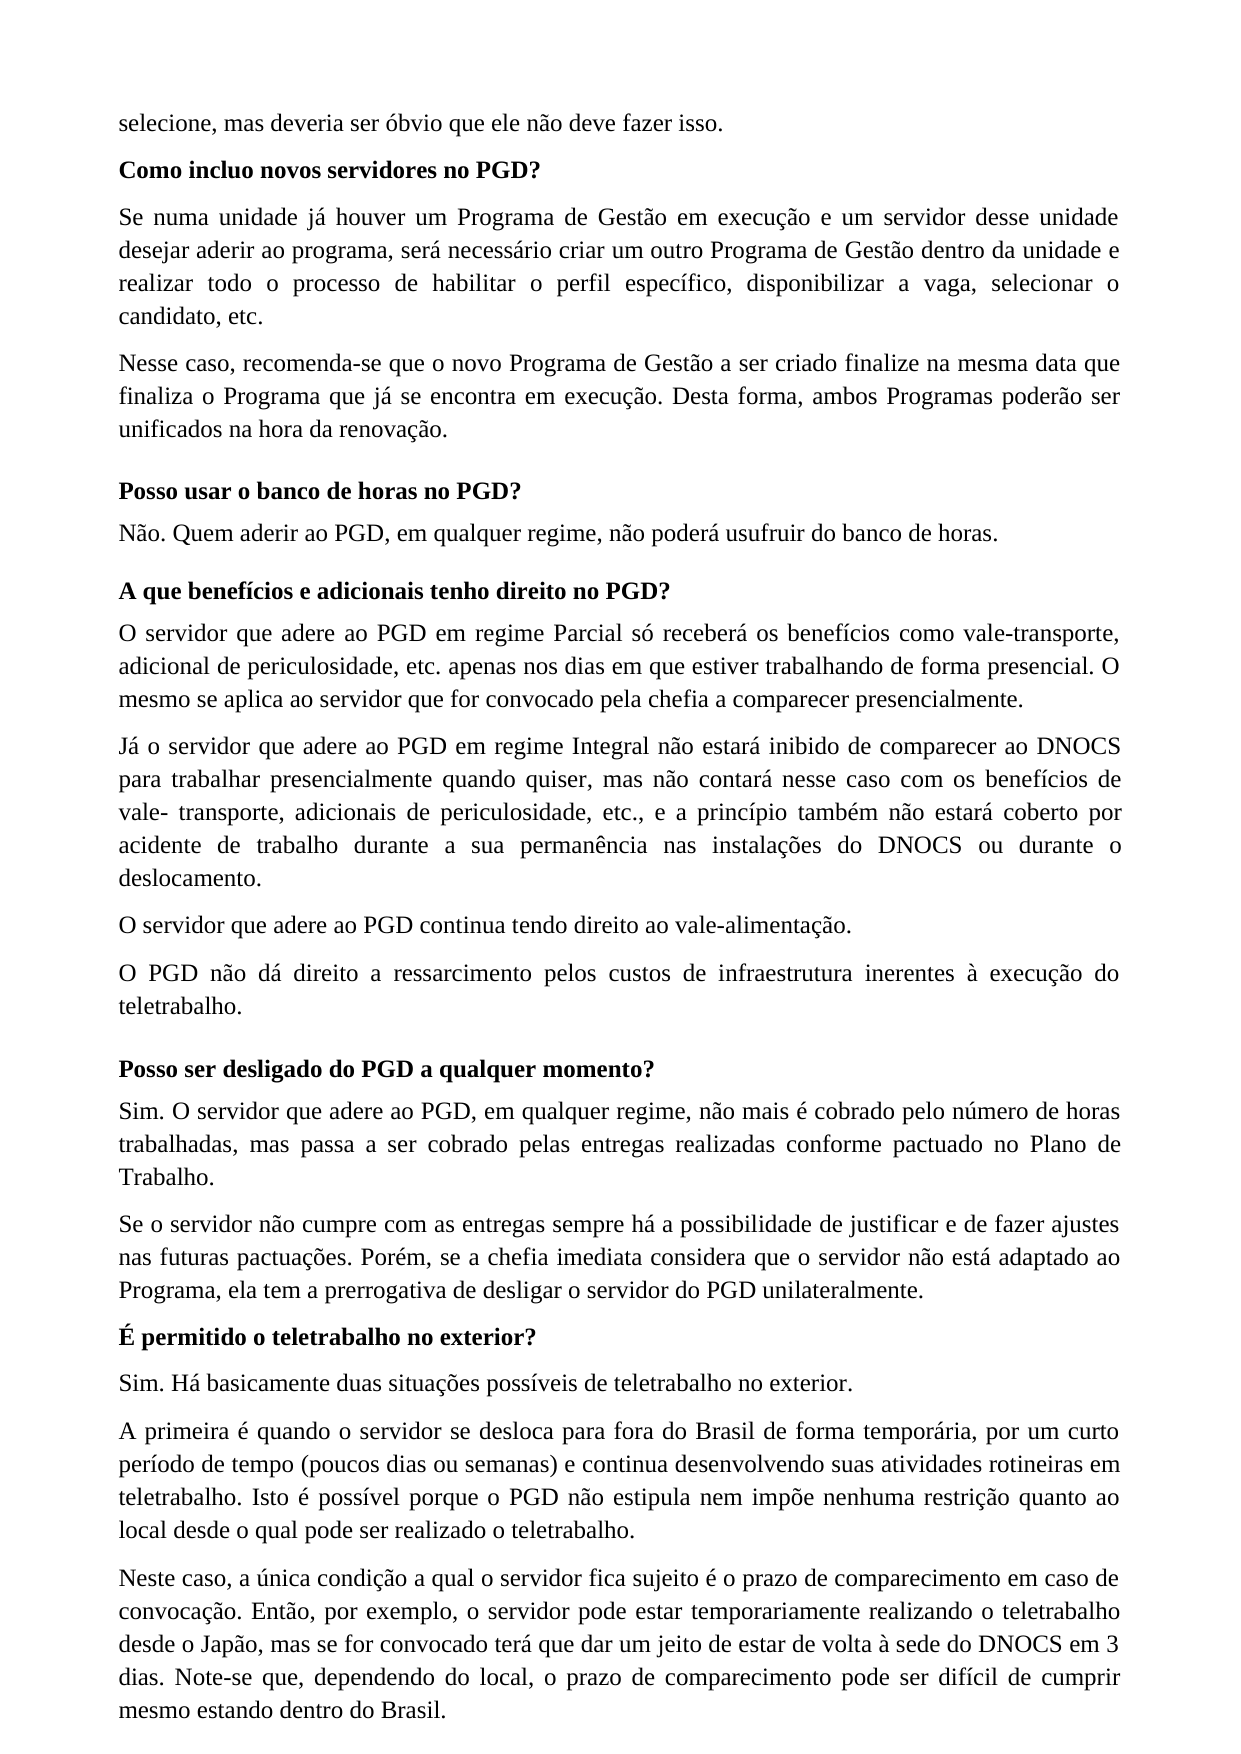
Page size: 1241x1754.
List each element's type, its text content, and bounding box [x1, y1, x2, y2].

text Se numa unidade já houver um Programa de Gestão em execução e um servidor desse unidade desejar aderir ao programa, será necessário criar um outro Programa de Gestão dentro da unidade e realizar todo o processo de habilitar o perfil específico, disponibilizar a vaga, selecionar o candidato, etc. [118, 202, 1121, 329]
text selecione, mas deveria ser óbvio que ele não deve fazer isso. [118, 108, 1121, 137]
text Sim. O servidor que adere ao PGD, em qualquer regime, não mais é cobrado pelo número de horas trabalhadas, mas passa a ser cobrado pelas entregas realizadas conforme pactuado no Plano de Trabalho. [118, 1096, 1122, 1191]
text Nesse caso, recomenda-se que o novo Programa de Gestão a ser criado finalize na mesma data que finaliza o Programa que já se encontra em execução. Desta forma, ambos Programas poderão ser unificados na hora da renovação. [118, 348, 1121, 443]
text Se o servidor não cumpre com as entregas sempre há a possibilidade de justificar e de fazer ajustes nas futuras pactuações. Porém, se a chefia imediata considera que o servidor não está adaptado ao Programa, ela tem a prerrogativa de desligar o servidor do PGD unilateralmente. [118, 1209, 1121, 1304]
text Não. Quem aderir ao PGD, em qualquer regime, não poderá usufruir do banco de horas. [118, 518, 1134, 547]
text Já o servidor que adere ao PGD em regime Integral não estará inibido de comparecer ao DNOCS para trabalhar presencialmente quando quiser, mas não contará nesse caso com os benefícios de vale- transporte, adicionais de periculosidade, etc., e a princípio também não estará coberto por acidente de trabalho durante a sua permanência nas instalações do DNOCS ou durante o deslocamento. [118, 731, 1123, 892]
text O PGD não dá direito a ressarcimento pelos custos de infraestrutura inerentes à execução do teletrabalho. [118, 958, 1121, 1020]
text Neste caso, a única condição a qual o servidor fica sujeito é o prazo de comparecimento em caso de convocação. Então, por exemplo, o servidor pode estar temporariamente realizando o teletrabalho desde o Japão, mas se for convocado terá que dar um jeito de estar de volta à sede do DNOCS em 3 dias. Note-se que, dependendo do local, o prazo de comparecimento pode ser difícil de cumprir mesmo estando dentro do Brasil. [118, 1563, 1121, 1723]
subtitle A que benefícios e adicionais tenho direito no PGD? [118, 576, 1134, 605]
subtitle Posso usar o banco de horas no PGD? [118, 476, 1134, 505]
text É permitido o teletrabalho no exterior? [118, 1322, 1121, 1351]
text Sim. Há basicamente duas situações possíveis de teletrabalho no exterior. [118, 1368, 1134, 1397]
text O servidor que adere ao PGD em regime Parcial só receberá os benefícios como vale-transporte, adicional de periculosidade, etc. apenas nos dias em que estiver trabalhando de forma presencial. O mesmo se aplica ao servidor que for convocado pela chefia a comparecer presencialmente. [118, 618, 1121, 713]
subtitle Posso ser desligado do PGD a qualquer momento? [118, 1054, 1134, 1082]
text A primeira é quando o servidor se desloca para fora do Brasil de forma temporária, por um curto período de tempo (poucos dias ou semanas) e continua desenvolvendo suas atividades rotineiras em teletrabalho. Isto é possível porque o PGD não estipula nem impõe nenhuma restrição quanto ao local desde o qual pode ser realizado o teletrabalho. [118, 1416, 1122, 1544]
text Como incluo novos servidores no PGD? [118, 156, 1121, 184]
text O servidor que adere ao PGD continua tendo direito ao vale-alimentação. [118, 911, 1134, 939]
